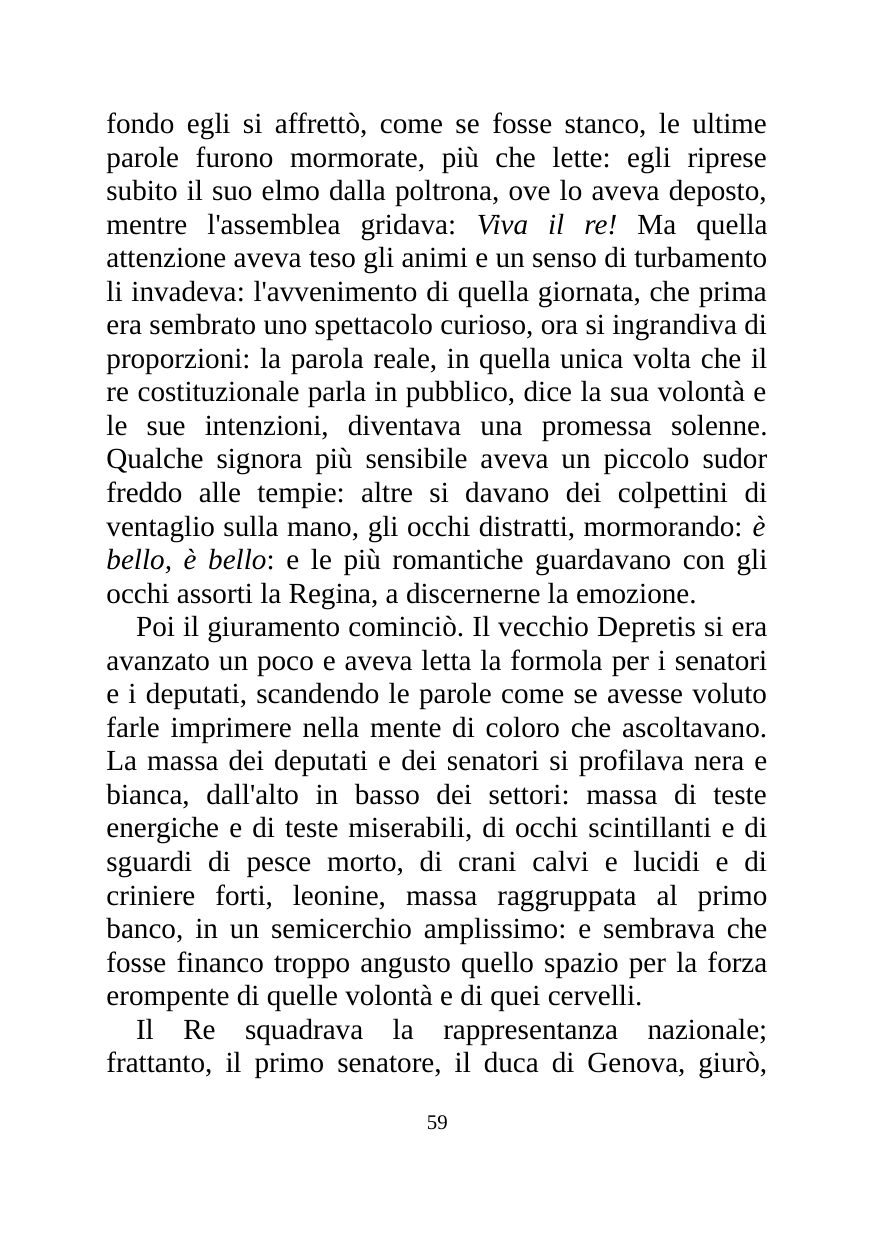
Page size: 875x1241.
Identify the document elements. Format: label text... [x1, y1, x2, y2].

text Poi il giuramento cominciò. Il vecchio Depretis si era avanzato un poco e aveva letta la formola per i senatori e i deputati, scandendo le parole come se avesse voluto farle imprimere nella mente di coloro che ascoltavano. La massa dei deputati e dei senatori si profilava nera e bianca, dall'alto in basso dei settori: massa di teste energiche e di teste miserabili, di occhi scintillanti e di sguardi di pesce morto, di crani calvi e lucidi e di criniere forti, leonine, massa raggruppata al primo banco, in un semicerchio amplissimo: e sembrava che fosse financo troppo angusto quello spazio per la forza erompente di quelle volontà e di quei cervelli. [106, 609, 768, 1012]
text Il Re squadrava la rappresentanza nazionale; frattanto, il primo senatore, il duca di Genova, giurò, [106, 1012, 768, 1079]
text fondo egli si affrettò, come se fosse stanco, le ultime parole furono mormorate, più che lette: egli riprese subito il suo elmo dalla poltrona, ove lo aveva deposto, mentre l'assemblea gridava: Viva il re! Ma quella attenzione aveva teso gli animi e un senso di turbamento li invadeva: l'avvenimento di quella giornata, che prima era sembrato uno spettacolo curioso, ora si ingrandiva di proporzioni: la parola reale, in quella unica volta che il re costituzionale parla in pubblico, dice la sua volontà e le sue intenzioni, diventava una promessa solenne. Qualche signora più sensibile aveva un piccolo sudor freddo alle tempie: altre si davano dei colpettini di ventaglio sulla mano, gli occhi distratti, mormorando: è bello, è bello: e le più romantiche guardavano con gli occhi assorti la Regina, a discernerne la emozione. [106, 106, 768, 609]
